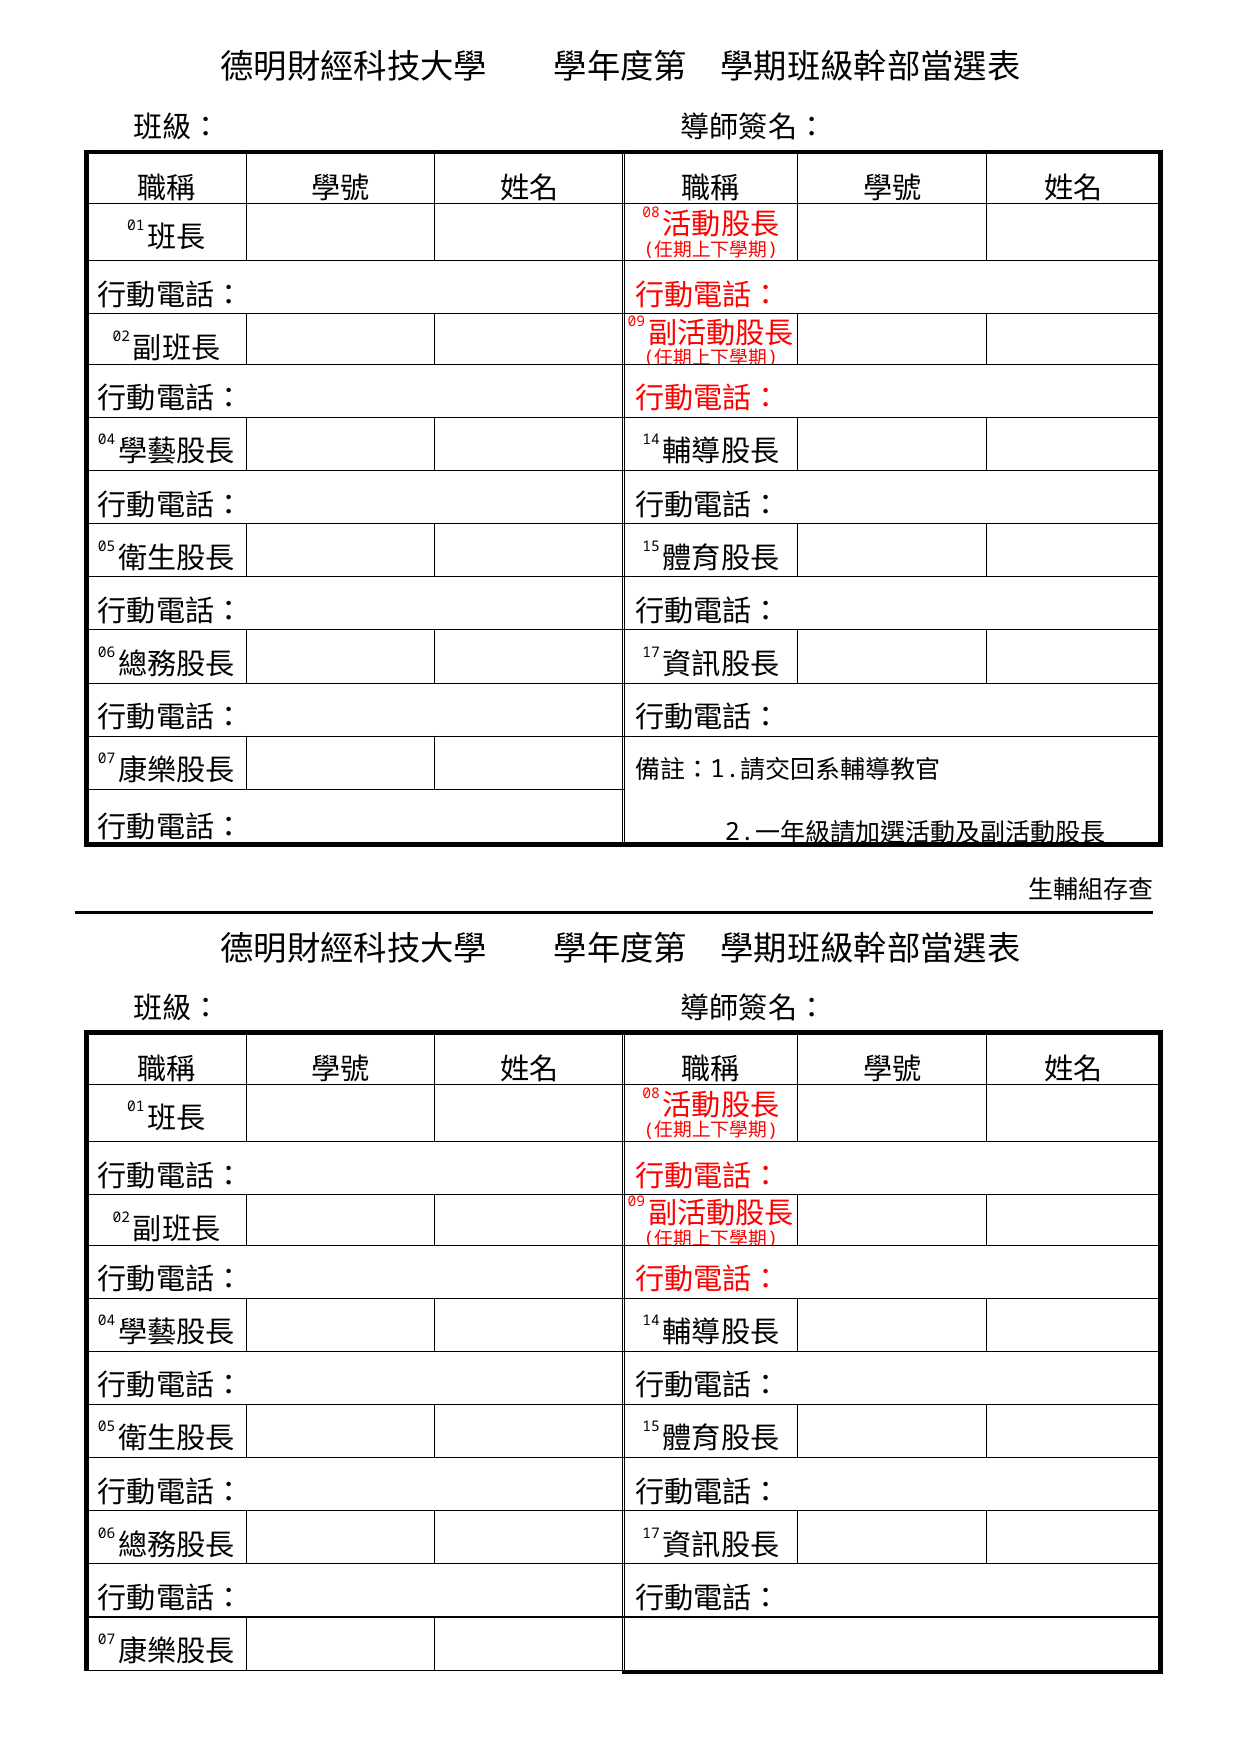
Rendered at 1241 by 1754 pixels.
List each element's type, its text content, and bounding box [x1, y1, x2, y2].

table_cell 行動電話： [89, 790, 622, 842]
table_cell 17資訊股長 [625, 630, 797, 682]
table_cell [247, 1195, 434, 1244]
text 班級： 導師簽名： [75, 977, 1165, 1027]
table_cell 行動電話： [89, 261, 622, 313]
table_cell 行動電話： [625, 1246, 1158, 1298]
text 班級： 導師簽名： [75, 96, 1165, 146]
table_cell 06總務股長 [89, 1511, 246, 1563]
table_cell [798, 1511, 986, 1563]
table_cell [987, 1405, 1158, 1457]
table_cell [987, 314, 1158, 364]
table_cell 行動電話： [625, 1458, 1158, 1510]
table_cell [987, 418, 1158, 470]
table_cell [987, 204, 1158, 260]
table_cell 行動電話： [89, 1142, 622, 1194]
table_cell 行動電話： [625, 261, 1158, 313]
table_cell 05衛生股長 [89, 1405, 246, 1457]
table_cell 行動電話： [625, 365, 1158, 417]
table_cell 04學藝股長 [89, 1299, 246, 1351]
table_cell [798, 204, 986, 260]
table_cell 07康樂股長 [89, 737, 246, 789]
table_cell [798, 524, 986, 576]
table_cell 02副班長 [89, 1195, 246, 1244]
table_cell [987, 1511, 1158, 1563]
table_cell [247, 1299, 434, 1351]
table_header 學號 [247, 154, 434, 203]
table_cell [987, 1195, 1158, 1244]
table_cell 行動電話： [89, 1246, 622, 1298]
table_cell [247, 204, 434, 260]
table_cell [435, 204, 622, 260]
table_cell [435, 1195, 622, 1244]
text 德明財經科技大學 學年度第 學期班級幹部當選表 [75, 914, 1165, 977]
table_cell 行動電話： [625, 684, 1158, 736]
table_cell [798, 630, 986, 682]
table_cell [625, 1618, 1158, 1669]
table_cell [798, 1405, 986, 1457]
table_cell [987, 630, 1158, 682]
table_cell 08活動股長 (任期上下學期) [625, 204, 797, 260]
table_cell [247, 1511, 434, 1563]
table_cell 04學藝股長 [89, 418, 246, 470]
table_cell [435, 314, 622, 364]
table_cell [987, 1299, 1158, 1351]
table_cell 行動電話： [625, 577, 1158, 629]
table_cell 15體育股長 [625, 524, 797, 576]
table_cell [435, 630, 622, 682]
table_cell [247, 737, 434, 789]
table_cell 行動電話： [89, 471, 622, 523]
table_cell [247, 1618, 434, 1669]
table_cell [798, 1085, 986, 1141]
table_cell 15體育股長 [625, 1405, 797, 1457]
table_cell 行動電話： [625, 1564, 1158, 1616]
table_cell 行動電話： [89, 365, 622, 417]
table_header 姓名 [987, 1035, 1158, 1083]
table_cell [987, 524, 1158, 576]
table_cell [987, 1085, 1158, 1141]
table_cell [435, 737, 622, 789]
table_cell [247, 630, 434, 682]
table_cell [798, 418, 986, 470]
table_cell 14輔導股長 [625, 418, 797, 470]
table_header 職稱 [89, 1035, 246, 1083]
table_cell [435, 1085, 622, 1141]
table_header 職稱 [625, 154, 797, 203]
table_cell [247, 1085, 434, 1141]
table_cell 06總務股長 [89, 630, 246, 682]
table_header 職稱 [89, 154, 246, 203]
table_cell 行動電話： [625, 1352, 1158, 1404]
table_cell [798, 1195, 986, 1244]
table_cell [435, 1405, 622, 1457]
table_cell 09副活動股長 (任期上下學期) [625, 1195, 797, 1244]
table_cell 01班長 [89, 204, 246, 260]
table_header 姓名 [987, 154, 1158, 203]
table_cell [247, 314, 434, 364]
table_cell 17資訊股長 [625, 1511, 797, 1563]
table_cell 行動電話： [89, 684, 622, 736]
table_cell 行動電話： [89, 1564, 622, 1616]
table_cell [247, 1405, 434, 1457]
table_cell [435, 1618, 622, 1669]
table_cell [247, 524, 434, 576]
table_cell 行動電話： [89, 1458, 622, 1510]
table_cell [798, 1299, 986, 1351]
table_cell [247, 418, 434, 470]
table_cell 行動電話： [625, 1142, 1158, 1194]
table_cell 07康樂股長 [89, 1618, 246, 1669]
table_cell 行動電話： [89, 1352, 622, 1404]
table_header 姓名 [435, 1035, 622, 1083]
table_cell [435, 1511, 622, 1563]
table_cell [435, 524, 622, 576]
text 德明財經科技大學 學年度第 學期班級幹部當選表 [75, 33, 1165, 96]
table_cell 01班長 [89, 1085, 246, 1141]
table_header 職稱 [625, 1035, 797, 1083]
table_cell 行動電話： [625, 471, 1158, 523]
table_header 姓名 [435, 154, 622, 203]
table_cell 備註：1.請交回系輔導教官 2.一年級請加選活動及副活動股長 [625, 737, 1158, 842]
table_cell 行動電話： [89, 577, 622, 629]
table_cell [798, 314, 986, 364]
table_cell 08活動股長 (任期上下學期) [625, 1085, 797, 1141]
table_cell [435, 418, 622, 470]
table_header 學號 [247, 1035, 434, 1083]
table_cell 14輔導股長 [625, 1299, 797, 1351]
table_cell 09副活動股長 (任期上下學期) [625, 314, 797, 364]
table_header 學號 [798, 154, 986, 203]
table_header 學號 [798, 1035, 986, 1083]
table_cell [435, 1299, 622, 1351]
text 生輔組存查 [75, 846, 1153, 911]
table_cell 05衛生股長 [89, 524, 246, 576]
table_cell 02副班長 [89, 314, 246, 364]
